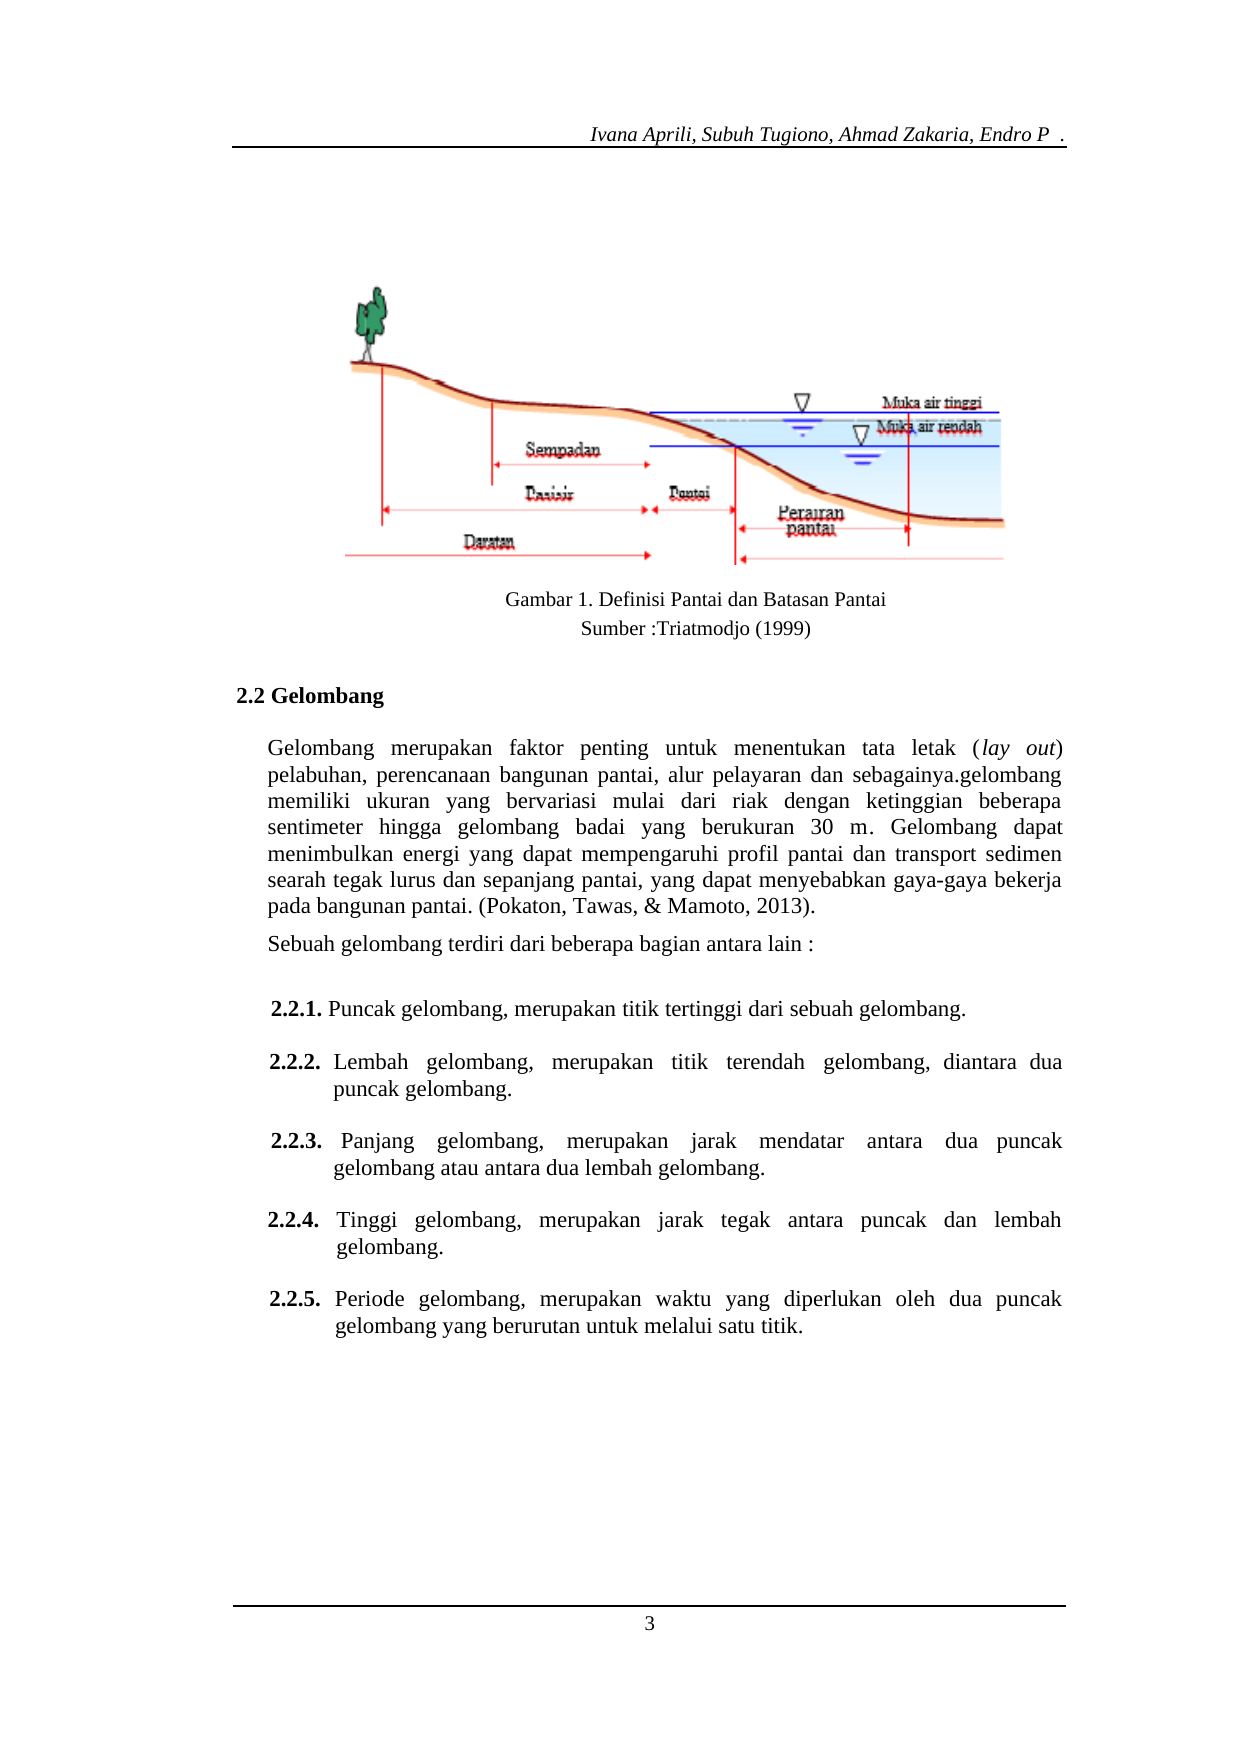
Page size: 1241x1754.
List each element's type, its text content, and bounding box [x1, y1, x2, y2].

text 2.2.2. Lembah gelombang, merupakan titik terendah gelombang, diantara dua puncak gelombang. [269, 1048, 1063, 1101]
text 2.2 Gelombang [236, 682, 1063, 708]
text Gambar 1. Definisi Pantai dan Batasan Pantai [328, 241, 1063, 611]
text Sebuah gelombang terdiri dari beberapa bagian antara lain : [267, 919, 1063, 957]
text Sumber :Triatmodjo (1999) [328, 616, 1063, 640]
text Gelombang merupakan faktor penting untuk menentukan tata letak (lay out) pelabuhan, perencanaan bangunan pantai, alur pelayaran dan sebagainya.gelombang memiliki ukuran yang bervariasi mulai dari riak dengan ketinggian beberapa sentimeter hingga gelombang badai yang berukuran 30 m. Gelombang dapat menimbulkan energi yang dapat mempengaruhi profil pantai dan transport sedimen searah tegak lurus dan sepanjang pantai, yang dapat menyebabkan gaya-gaya bekerja pada bangunan pantai. (Pokaton, Tawas, & Mamoto, 2013). [267, 734, 1063, 919]
text 2.2.5. Periode gelombang, merupakan waktu yang diperlukan oleh dua puncak gelombang yang berurutan untuk melalui satu titik. [269, 1285, 1063, 1338]
text 2.2.1. Puncak gelombang, merupakan titik tertinggi dari sebuah gelombang. [271, 996, 1063, 1022]
text 2.2.3. Panjang gelombang, merupakan jarak mendatar antara dua puncak gelombang atau antara dua lembah gelombang. [271, 1127, 1063, 1180]
picture [345, 254, 1018, 565]
text 2.2.4. Tinggi gelombang, merupakan jarak tegak antara puncak dan lembah gelombang. [267, 1206, 1063, 1259]
